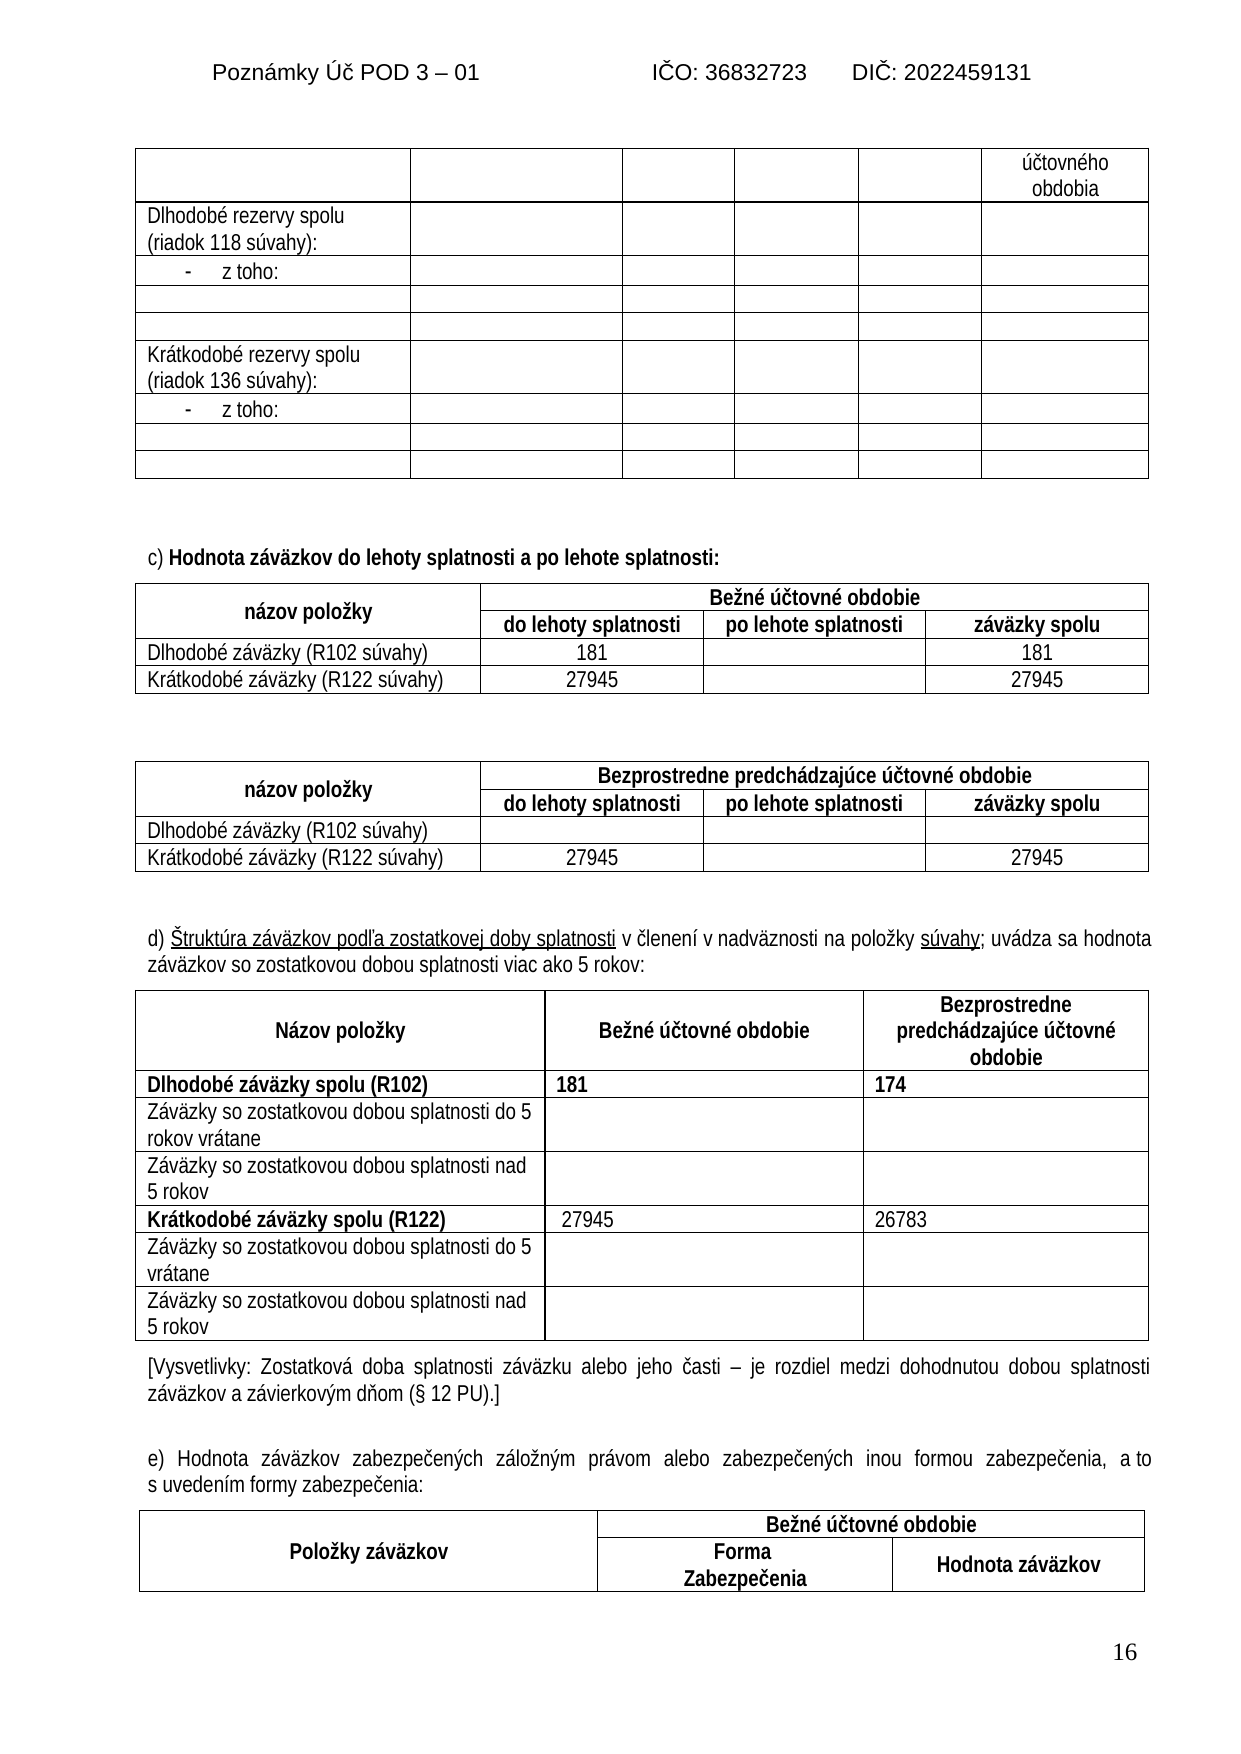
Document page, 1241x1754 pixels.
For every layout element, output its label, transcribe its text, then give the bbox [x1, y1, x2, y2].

table_cell Dlhodobé záväzky spolu (R102) [136, 1071, 544, 1097]
table_header názov položky [136, 762, 480, 816]
table_cell 181 [481, 639, 703, 665]
table_cell do lehoty splatnosti [481, 611, 703, 638]
table_cell [982, 424, 1148, 450]
table_cell [546, 1287, 863, 1339]
table_cell záväzky spolu [926, 790, 1148, 816]
table_cell [859, 341, 981, 393]
table_cell [623, 451, 734, 478]
table_cell Dlhodobé záväzky (R102 súvahy) [136, 639, 480, 665]
table_cell 27945 [481, 844, 703, 871]
table_cell [735, 256, 858, 285]
table_cell [411, 286, 622, 312]
table_cell [735, 341, 858, 393]
table_cell Dlhodobé záväzky (R102 súvahy) [136, 817, 480, 843]
table_cell [546, 1098, 863, 1151]
table_cell [411, 149, 622, 201]
table_header [136, 149, 410, 201]
table_cell [982, 313, 1148, 339]
table_cell 181 [926, 639, 1148, 665]
table_cell účtovného obdobia [982, 149, 1148, 201]
table_cell [411, 341, 622, 393]
table_cell 27945 [926, 844, 1148, 871]
table_cell [982, 286, 1148, 312]
table_header Bežné účtovné obdobie [598, 1511, 1144, 1537]
table_cell [982, 256, 1148, 285]
table_cell [704, 817, 925, 843]
table_header názov položky [136, 584, 480, 638]
table_header Bezprostredne predchádzajúce účtovné obdobie [481, 762, 1148, 788]
table_cell [859, 149, 981, 201]
table_cell [623, 256, 734, 285]
table_cell [136, 424, 410, 450]
table_cell Krátkodobé záväzky (R122 súvahy) [136, 666, 480, 692]
table_cell [735, 149, 858, 201]
table_cell [864, 1098, 1148, 1151]
table_cell 27945 [926, 666, 1148, 692]
table_cell [735, 424, 858, 450]
table_cell záväzky spolu [926, 611, 1148, 638]
table_cell 26783 [864, 1206, 1148, 1232]
table_cell [136, 313, 410, 339]
table_header Položky záväzkov [140, 1511, 597, 1591]
table_cell [982, 451, 1148, 478]
table_cell Krátkodobé rezervy spolu (riadok 136 súvahy): [136, 341, 410, 393]
table_cell [735, 313, 858, 339]
table_cell [411, 203, 622, 255]
table_cell Hodnota záväzkov [893, 1538, 1144, 1591]
table_cell [859, 286, 981, 312]
table_header Bežné účtovné obdobie [546, 991, 863, 1070]
text c) Hodnota záväzkov do lehoty splatnosti a po lehote splatnosti: [148, 544, 1186, 570]
table_cell [926, 817, 1148, 843]
table_cell Záväzky so zostatkovou dobou splatnosti do 5 rokov vrátane [136, 1098, 544, 1151]
table_cell [411, 451, 622, 478]
table_cell Forma Zabezpečenia [598, 1538, 892, 1591]
table_cell [623, 203, 734, 255]
table_cell [982, 341, 1148, 393]
table_cell [859, 313, 981, 339]
table_cell [735, 286, 858, 312]
table_cell Krátkodobé záväzky (R122 súvahy) [136, 844, 480, 871]
table_cell [623, 313, 734, 339]
table_cell [735, 394, 858, 423]
text [Vysvetlivky: Zostatková doba splatnosti záväzku alebo jeho časti – je rozdiel medzi dohodnutou dobou splatnosti záväzkov a závierkovým dňom (§ 12 PU).] [148, 1353, 1152, 1406]
table_cell [704, 639, 925, 665]
text e) Hodnota záväzkov zabezpečených záložným právom alebo zabezpečených inou formou zabezpečenia, a to s uvedením formy zabezpečenia: [148, 1445, 1152, 1497]
table_cell [864, 1287, 1148, 1339]
table_cell [411, 313, 622, 339]
table_cell [623, 286, 734, 312]
table_cell [859, 424, 981, 450]
table_header Bezprostredne predchádzajúce účtovné obdobie [864, 991, 1148, 1070]
table_cell Záväzky so zostatkovou dobou splatnosti do 5 vrátane [136, 1233, 544, 1286]
table_cell po lehote splatnosti [704, 611, 925, 638]
table_cell [864, 1152, 1148, 1205]
table_cell do lehoty splatnosti [481, 790, 703, 816]
table_cell [623, 341, 734, 393]
table_header Bežné účtovné obdobie [481, 584, 1148, 610]
table_cell [623, 394, 734, 423]
table_cell [481, 817, 703, 843]
table_cell z toho: [136, 394, 410, 423]
table_cell z toho: [136, 256, 410, 285]
table_cell Dlhodobé rezervy spolu (riadok 118 súvahy): [136, 203, 410, 255]
table_cell 27945 [546, 1206, 863, 1232]
table_cell Krátkodobé záväzky spolu (R122) [136, 1206, 544, 1232]
table_cell 174 [864, 1071, 1148, 1097]
table_cell [735, 203, 858, 255]
table_cell [704, 666, 925, 692]
table_cell [136, 286, 410, 312]
table_cell [982, 203, 1148, 255]
table_cell [411, 256, 622, 285]
table_cell Záväzky so zostatkovou dobou splatnosti nad 5 rokov [136, 1152, 544, 1205]
table_cell 181 [546, 1071, 863, 1097]
table_cell po lehote splatnosti [704, 790, 925, 816]
table_cell [864, 1233, 1148, 1286]
table_cell [623, 424, 734, 450]
table_cell [704, 844, 925, 871]
table_cell [859, 394, 981, 423]
table_cell [623, 149, 734, 201]
table_cell [859, 451, 981, 478]
table_cell 27945 [481, 666, 703, 692]
table_cell [982, 394, 1148, 423]
table_cell [411, 424, 622, 450]
table_cell [546, 1152, 863, 1205]
text d) Štruktúra záväzkov podľa zostatkovej doby splatnosti v členení v nadväznosti na položky súvahy; uvádza sa hodnota záväzkov so zostatkovou dobou splatnosti viac ako 5 rokov: [148, 924, 1152, 977]
table_header Názov položky [136, 991, 544, 1070]
table_cell Záväzky so zostatkovou dobou splatnosti nad 5 rokov [136, 1287, 544, 1339]
table_cell [735, 451, 858, 478]
table_cell [546, 1233, 863, 1286]
table_cell [411, 394, 622, 423]
table_cell [136, 451, 410, 478]
table_cell [859, 203, 981, 255]
table_cell [859, 256, 981, 285]
